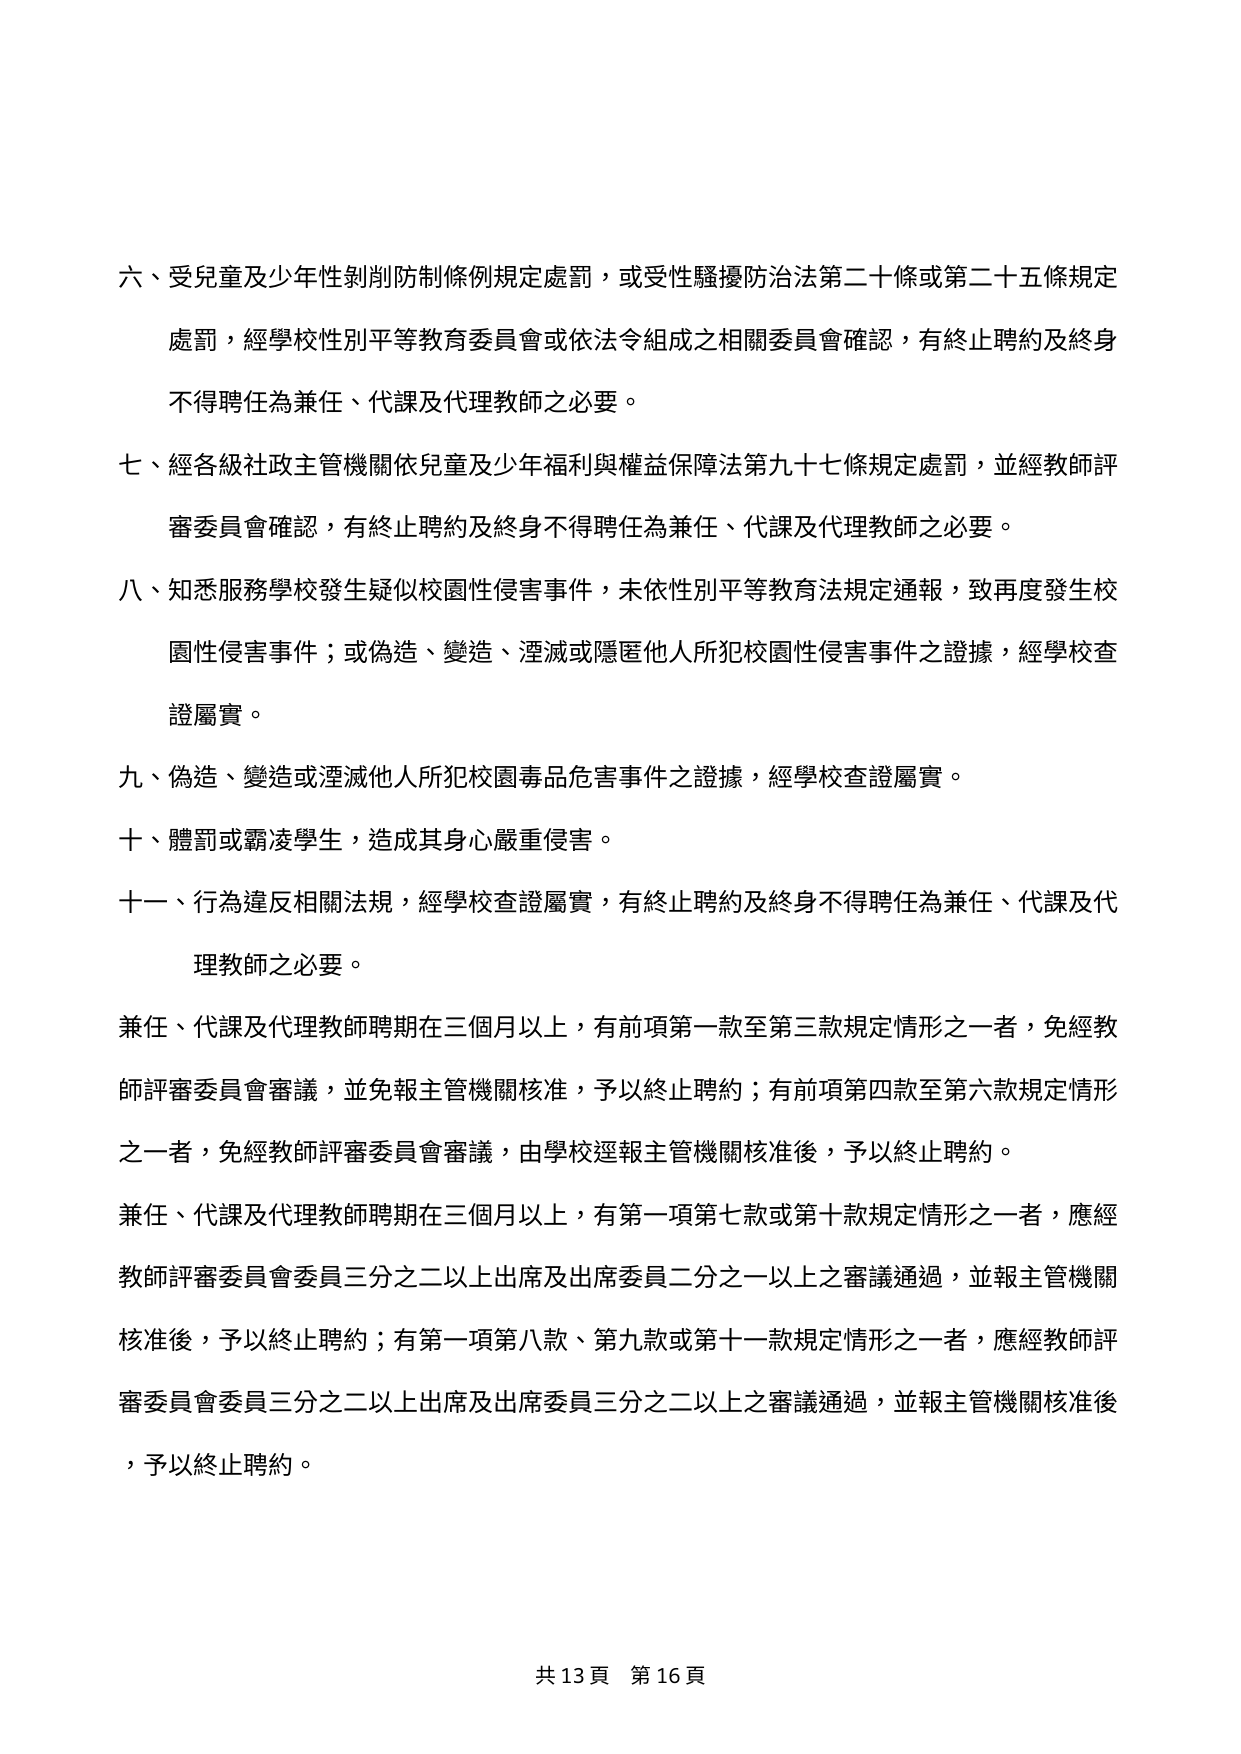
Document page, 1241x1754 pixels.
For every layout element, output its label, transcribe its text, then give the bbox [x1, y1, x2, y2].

text 兼任、代課及代理教師聘期在三個月以上，有第一項第七款或第十款規定情形之一者，應經教師評審委員會委員三分之二以上出席及出席委員二分之一以上之審議通過，並報主管機關核准後，予以終止聘約；有第一項第八款、第九款或第十一款規定情形之一者，應經教師評審委員會委員三分之二以上出席及出席委員三分之二以上之審議通過，並報主管機關核准後 [118, 1172, 1122, 1422]
text 十一、行為違反相關法規，經學校查證屬實，有終止聘約及終身不得聘任為兼任、代課及代理教師之必要。 [118, 859, 1122, 984]
text 六、受兒童及少年性剝削防制條例規定處罰，或受性騷擾防治法第二十條或第二十五條規定處罰，經學校性別平等教育委員會或依法令組成之相關委員會確認，有終止聘約及終身不得聘任為兼任、代課及代理教師之必要。 [118, 234, 1122, 422]
text 八、知悉服務學校發生疑似校園性侵害事件，未依性別平等教育法規定通報，致再度發生校園性侵害事件；或偽造、變造、湮滅或隱匿他人所犯校園性侵害事件之證據，經學校查證屬實。 [118, 547, 1122, 734]
text 十、體罰或霸凌學生，造成其身心嚴重侵害。 [118, 797, 1122, 859]
text 九、偽造、變造或湮滅他人所犯校園毒品危害事件之證據，經學校查證屬實。 [118, 734, 1122, 797]
text ，予以終止聘約。 [118, 1422, 1122, 1484]
text 兼任、代課及代理教師聘期在三個月以上，有前項第一款至第三款規定情形之一者，免經教師評審委員會審議，並免報主管機關核准，予以終止聘約；有前項第四款至第六款規定情形之一者，免經教師評審委員會審議，由學校逕報主管機關核准後，予以終止聘約。 [118, 984, 1122, 1172]
text 七、經各級社政主管機關依兒童及少年福利與權益保障法第九十七條規定處罰，並經教師評審委員會確認，有終止聘約及終身不得聘任為兼任、代課及代理教師之必要。 [118, 422, 1122, 547]
